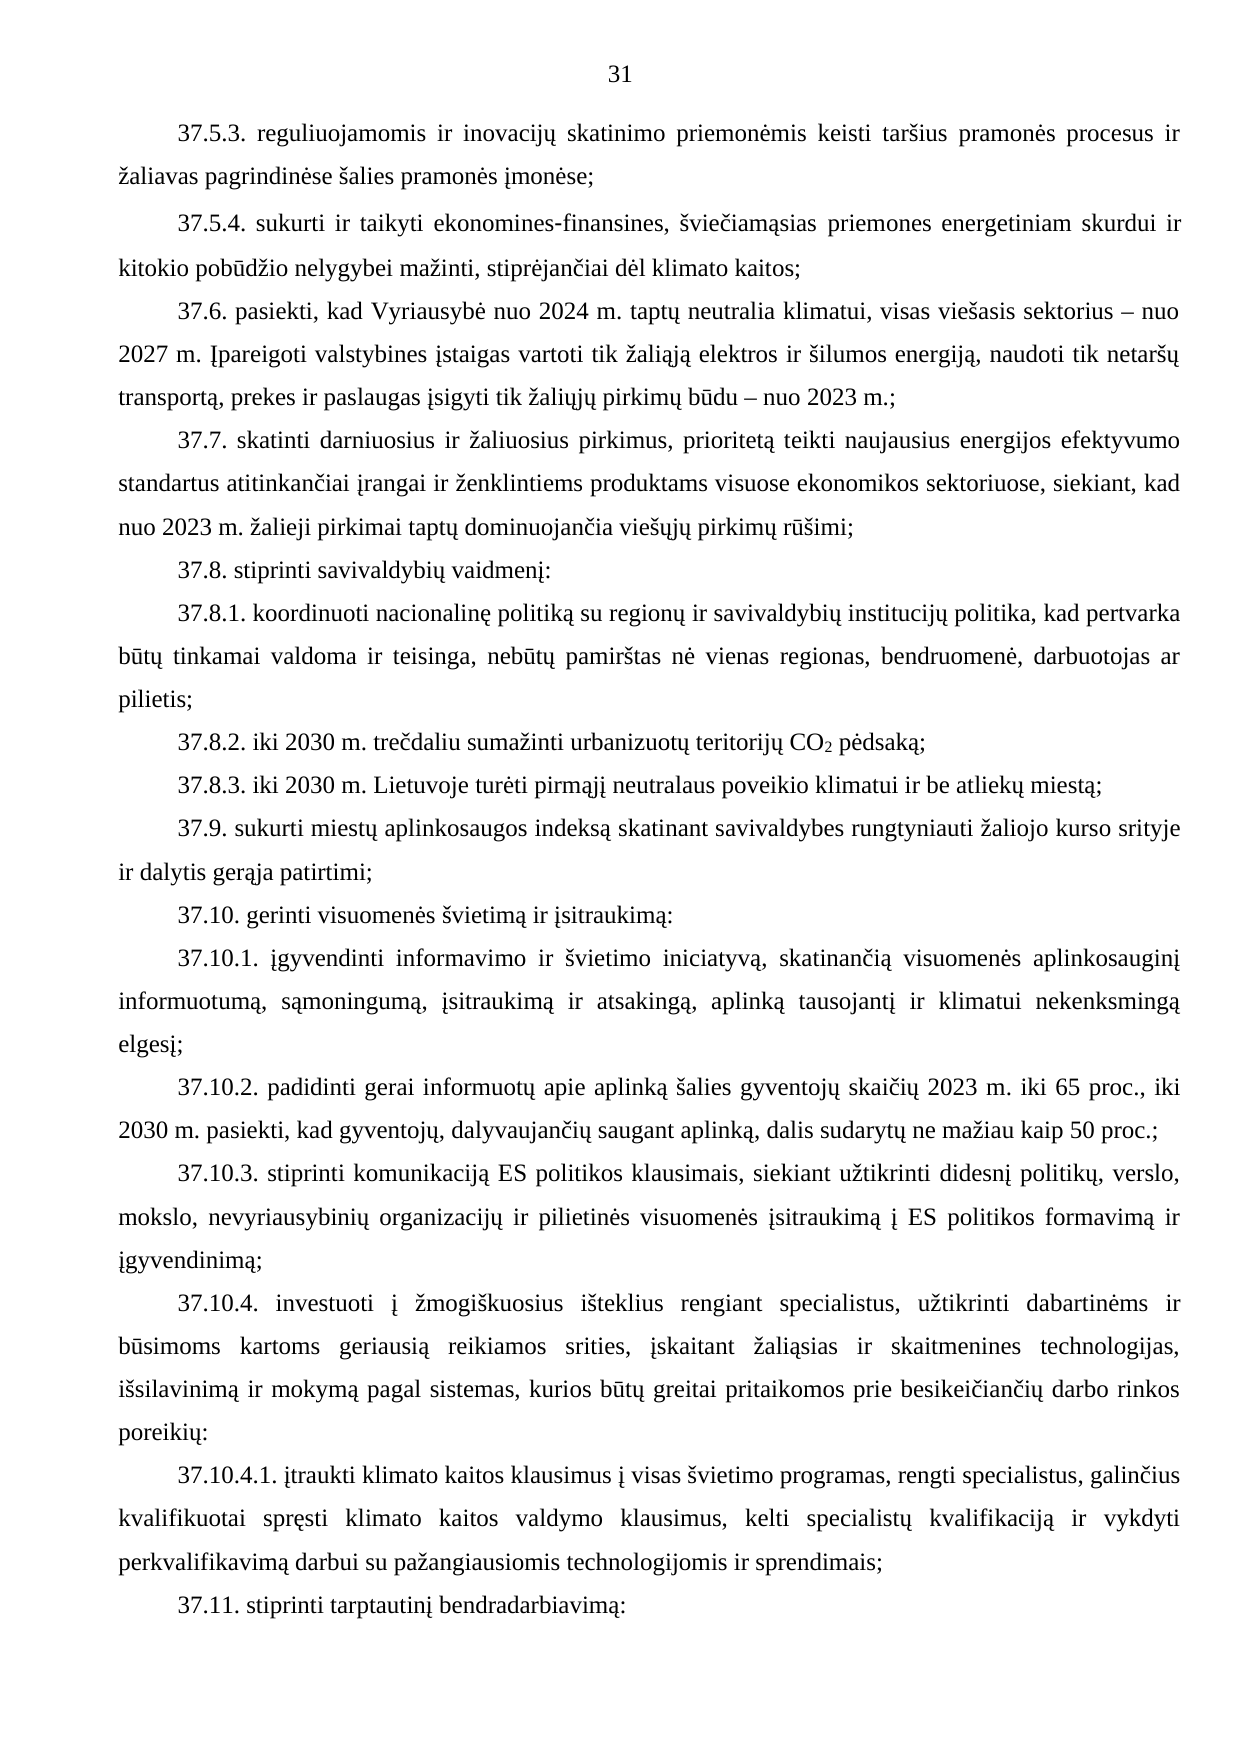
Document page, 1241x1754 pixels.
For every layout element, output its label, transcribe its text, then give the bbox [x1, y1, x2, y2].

text 37.9. sukurti miestų aplinkosaugos indeksą skatinant savivaldybes rungtyniauti žaliojo kurso srityje ir dalytis gerąja patirtimi; [118, 813, 1181, 885]
text 37.10.1. įgyvendinti informavimo ir švietimo iniciatyvą, skatinančią visuomenės aplinkosauginį informuotumą, sąmoningumą, įsitraukimą ir atsakingą, aplinką tausojantį ir klimatui nekenksmingą elgesį; [118, 943, 1181, 1058]
text 37.10.2. padidinti gerai informuotų apie aplinką šalies gyventojų skaičių 2023 m. iki 65 proc., iki 2030 m. pasiekti, kad gyventojų, dalyvaujančių saugant aplinką, dalis sudarytų ne mažiau kaip 50 proc.; [118, 1072, 1181, 1144]
text 37.10.3. stiprinti komunikaciją ES politikos klausimais, siekiant užtikrinti didesnį politikų, verslo, mokslo, nevyriausybinių organizacijų ir pilietinės visuomenės įsitraukimą į ES politikos formavimą ir įgyvendinimą; [118, 1158, 1181, 1273]
text 37.8.1. koordinuoti nacionalinę politiką su regionų ir savivaldybių institucijų politika, kad pertvarka būtų tinkamai valdoma ir teisinga, nebūtų pamirštas nė vienas regionas, bendruomenė, darbuotojas ar pilietis; [118, 598, 1181, 713]
text 37.5.3. reguliuojamomis ir inovacijų skatinimo priemonėmis keisti taršius pramonės procesus ir žaliavas pagrindinėse šalies pramonės įmonėse; [118, 118, 1181, 190]
text 37.10.4. investuoti į žmogiškuosius išteklius rengiant specialistus, užtikrinti dabartinėms ir būsimoms kartoms geriausią reikiamos srities, įskaitant žaliąsias ir skaitmenines technologijas, išsilavinimą ir mokymą pagal sistemas, kurios būtų greitai pritaikomos prie besikeičiančių darbo rinkos poreikių: [118, 1288, 1181, 1446]
text 37.7. skatinti darniuosius ir žaliuosius pirkimus, prioritetą teikti naujausius energijos efektyvumo standartus atitinkančiai įrangai ir ženklintiems produktams visuose ekonomikos sektoriuose, siekiant, kad nuo 2023 m. žalieji pirkimai taptų dominuojančia viešųjų pirkimų rūšimi; [118, 425, 1181, 540]
text 37.8.3. iki 2030 m. Lietuvoje turėti pirmąjį neutralaus poveikio klimatui ir be atliekų miestą; [118, 770, 1181, 799]
text 37.5.4. sukurti ir taikyti ekonomines-finansines, šviečiamąsias priemones energetiniam skurdui ir kitokio pobūdžio nelygybei mažinti, stiprėjančiai dėl klimato kaitos; [118, 204, 1181, 282]
text 37.6. pasiekti, kad Vyriausybė nuo 2024 m. taptų neutralia klimatui, visas viešasis sektorius – nuo 2027 m. Įpareigoti valstybines įstaigas vartoti tik žaliąją elektros ir šilumos energiją, naudoti tik netaršų transportą, prekes ir paslaugas įsigyti tik žaliųjų pirkimų būdu – nuo 2023 m.; [118, 296, 1181, 411]
text 37.8.2. iki 2030 m. trečdaliu sumažinti urbanizuotų teritorijų CO2 pėdsaką; [118, 727, 1181, 756]
text 37.8. stiprinti savivaldybių vaidmenį: [118, 555, 1181, 583]
text 37.11. stiprinti tarptautinį bendradarbiavimą: [118, 1590, 1181, 1618]
text 37.10. gerinti visuomenės švietimą ir įsitraukimą: [118, 900, 1181, 928]
text 37.10.4.1. įtraukti klimato kaitos klausimus į visas švietimo programas, rengti specialistus, galinčius kvalifikuotai spręsti klimato kaitos valdymo klausimus, kelti specialistų kvalifikaciją ir vykdyti perkvalifikavimą darbui su pažangiausiomis technologijomis ir sprendimais; [118, 1460, 1181, 1575]
